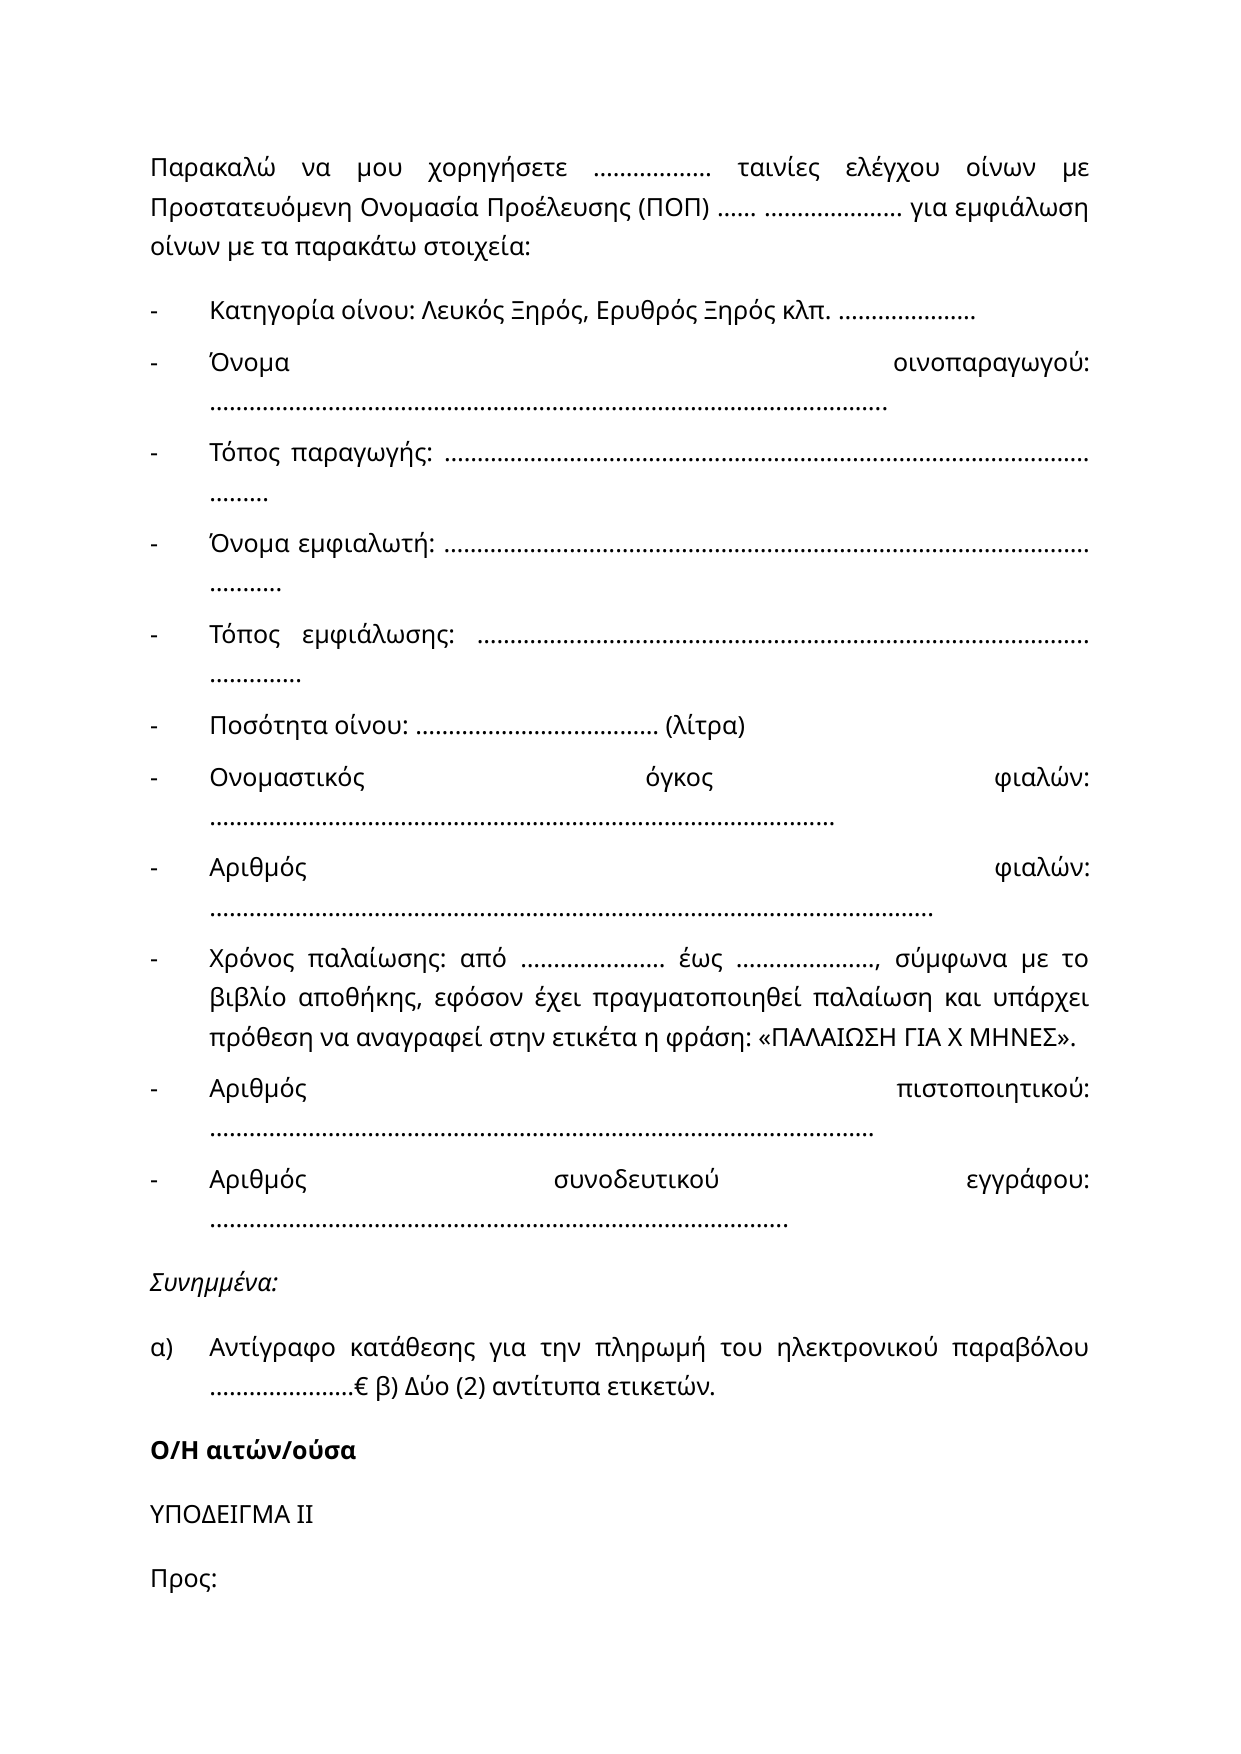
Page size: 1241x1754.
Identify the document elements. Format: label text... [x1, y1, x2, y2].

list - Κατηγορία οίνου: Λευκός Ξηρός, Ερυθρός Ξηρός κλπ. ………………… [150, 292, 1090, 327]
list - Ποσότητα οίνου: ……………………….……… (λίτρα) [150, 707, 1090, 742]
list - Τόπος παραγωγής: ……………………………………………………………………………………..…..…. [150, 435, 1090, 508]
list - Όνομα εμφιαλωτή: ………………..………………………………………………………………..….…..…... [150, 526, 1090, 599]
text Προς: [150, 1561, 1090, 1595]
text Συνημμένα: [150, 1265, 1090, 1299]
text Ο/Η αιτών/ούσα [150, 1432, 1090, 1467]
text Παρακαλώ να μου χορηγήσετε ……………… ταινίες ελέγχου οίνων με Προστατευόμενη Ονομασία Προέλευσης (ΠΟΠ) …… ………………... για εμφιάλωση οίνων με τα παρακάτω στοιχεία: [150, 150, 1090, 262]
list - Αριθμός φιαλών: ……………………………………………………………………………………………….. [150, 850, 1090, 923]
list - Ονομαστικός όγκος φιαλών: …………………………………………………………………………….….… [150, 759, 1090, 832]
list α) Αντίγραφο κατάθεσης για την πληρωμή του ηλεκτρονικού παραβόλου …………….……€ β) Δύο (2) αντίτυπα ετικετών. [150, 1329, 1090, 1402]
text ΥΠΟΔΕΙΓΜΑ ΙΙ [150, 1497, 1090, 1531]
list - Αριθμός συνοδευτικού εγγράφου: ……………………………………………………………………………. [150, 1162, 1090, 1235]
list - Χρόνος παλαίωσης: από …..……….……. έως …….….…….…, σύμφωνα με το βιβλίο αποθήκης, εφόσον έχει πραγματοποιηθεί παλαίωση και υπάρχει πρόθεση να αναγραφεί στην ετικέτα η φράση: «ΠΑΛΑΙΩΣΗ ΓΙΑ X ΜΗΝΕΣ». [150, 941, 1090, 1053]
list - Όνομα οινοπαραγωγού: ………………………………………………………………………………..……….. [150, 344, 1090, 417]
list - Τόπος εμφιάλωσης: ………………….……………………………………………………………..……..…... [150, 617, 1090, 690]
list - Αριθμός πιστοποιητικού: …………………………………………………………………………………..…… [150, 1071, 1090, 1144]
